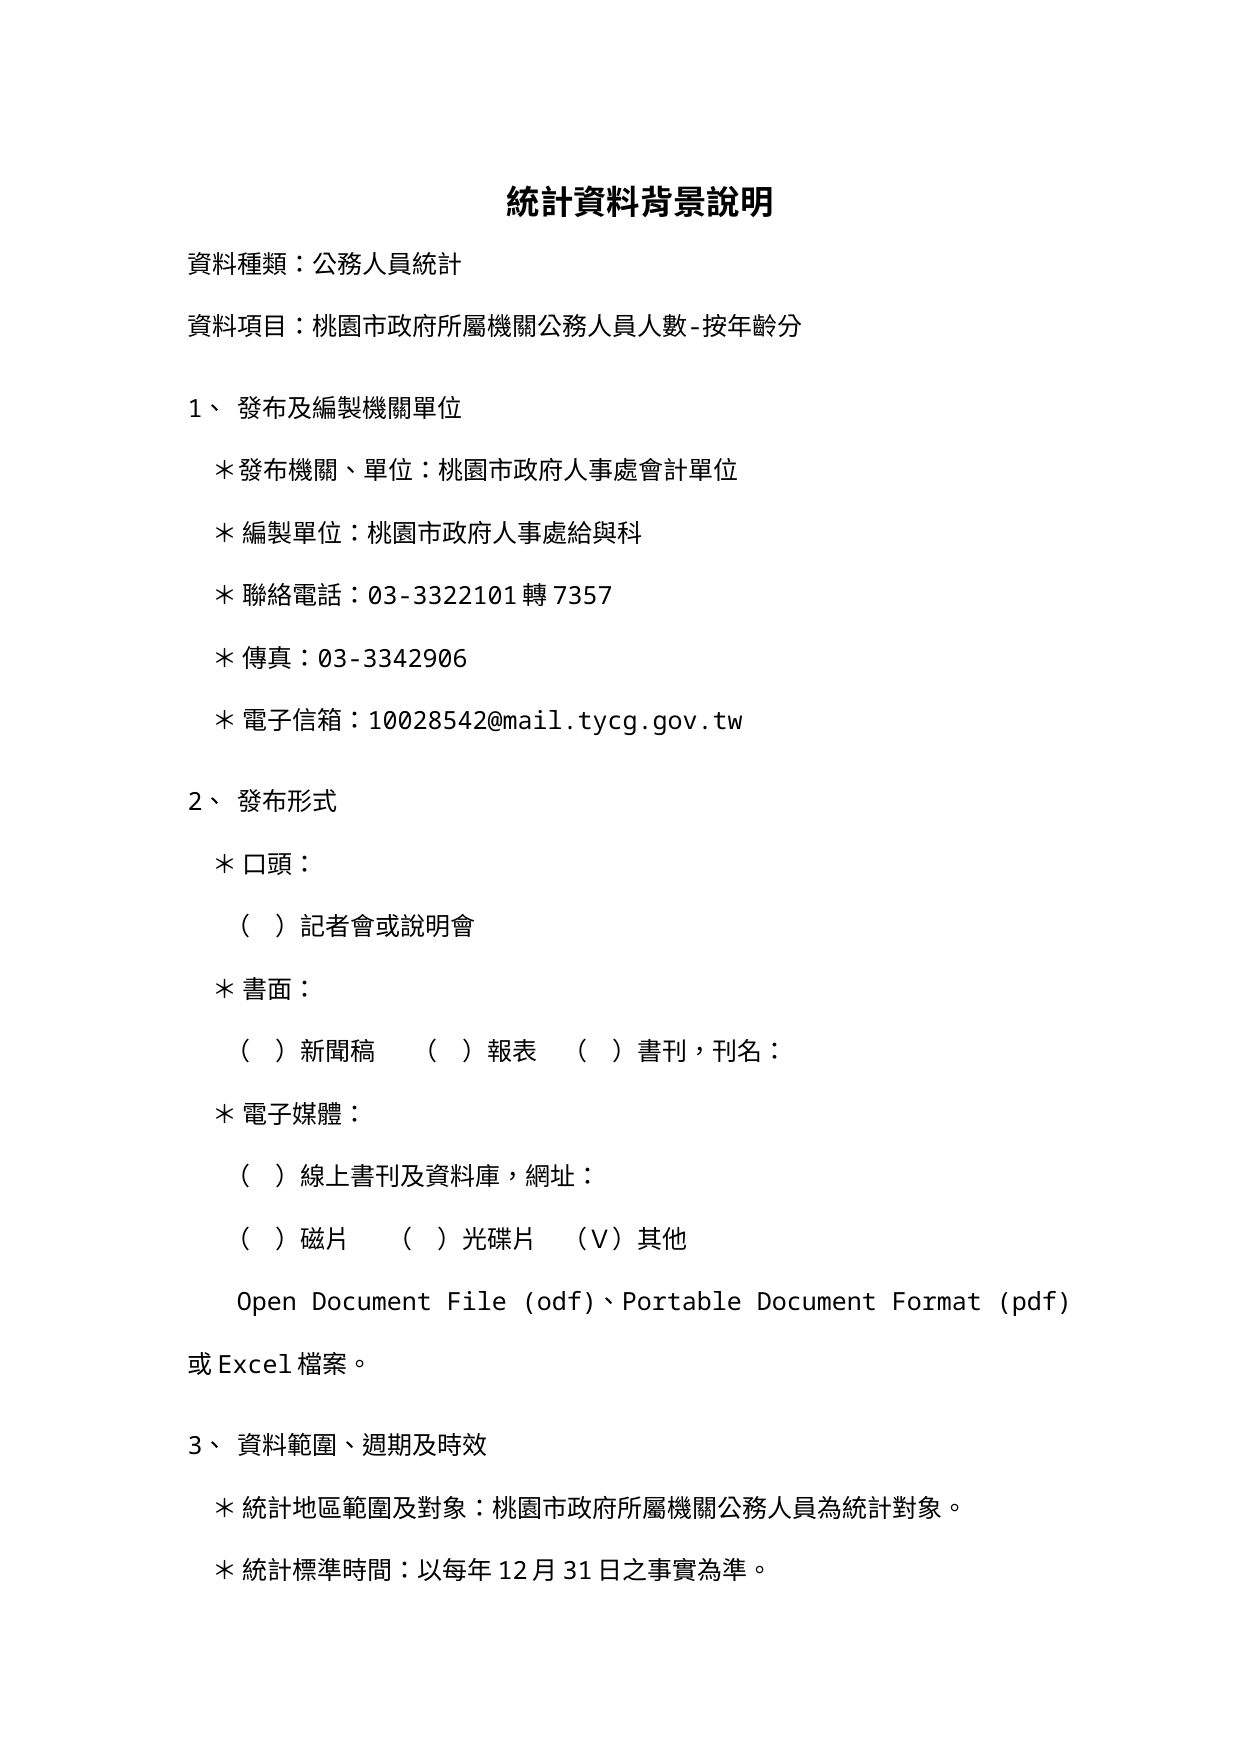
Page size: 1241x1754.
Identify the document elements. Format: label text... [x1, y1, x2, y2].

text （ ）新聞稿 （ ）報表 （ ）書刊，刊名： [225, 1008, 1092, 1071]
text 資料種類：公務人員統計 [187, 221, 1092, 283]
list 聯絡電話：03-3322101轉7357 [212, 552, 1092, 614]
list 統計地區範圍及對象：桃園市政府所屬機關公務人員為統計對象。 [212, 1464, 1092, 1527]
list 統計標準時間：以每年12月31日之事實為準。 [212, 1527, 1092, 1589]
list 電子信箱：10028542@mail.tycg.gov.tw [212, 677, 1092, 739]
list 電子媒體： [212, 1071, 1092, 1133]
text （ ）線上書刊及資料庫，網址： [225, 1133, 1092, 1196]
list 發布形式 [187, 758, 1092, 821]
text 資料項目：桃園市政府所屬機關公務人員人數-按年齡分 [187, 283, 1092, 346]
text （ ）磁片 （ ）光碟片 （Ｖ）其他 [225, 1196, 1092, 1258]
list 資料範圍、週期及時效 [187, 1402, 1092, 1464]
list 發布及編製機關單位 [187, 364, 1092, 427]
text Open Document File (odf)、Portable Document Format (pdf) 或Excel檔案。 [187, 1258, 1092, 1383]
text 統計資料背景說明 [187, 158, 1092, 221]
list 書面： [212, 946, 1092, 1008]
list 傳真：03-3342906 [212, 614, 1092, 677]
list 口頭： [212, 821, 1092, 883]
list 編製單位：桃園市政府人事處給與科 [212, 489, 1092, 552]
text （ ）記者會或說明會 [225, 883, 1092, 946]
list 發布機關、單位：桃園市政府人事處會計單位 [212, 427, 1092, 489]
